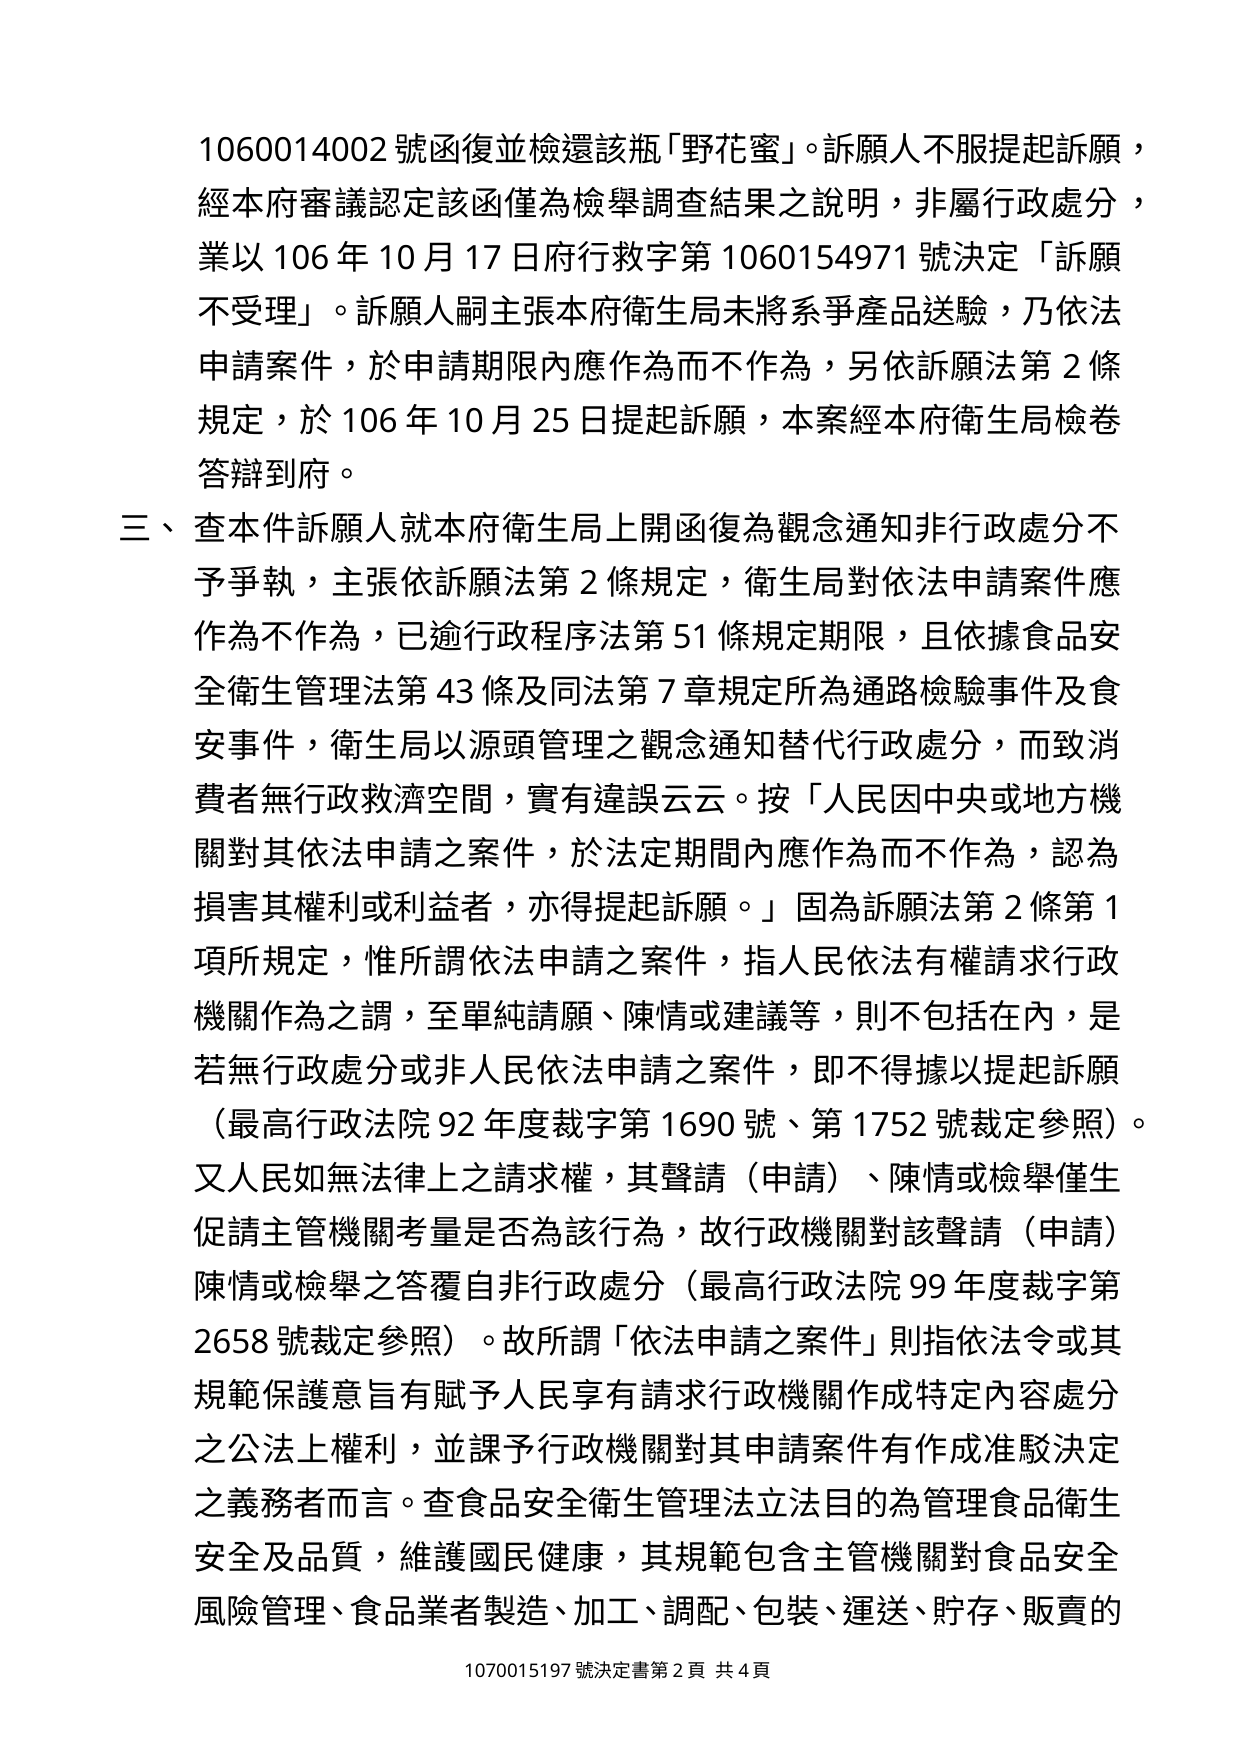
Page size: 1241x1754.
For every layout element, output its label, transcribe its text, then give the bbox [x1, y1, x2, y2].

list 查本件訴願人就本府衛生局上開函復為觀念通知非行政處分不予爭執，主張依訴願法第2條規定，衛生局對依法申請案件應作為不作為，已逾行政程序法第51條規定期限，且依據食品安全衛生管理法第43條及同法第7章規定所為通路檢驗事件及食安事件，衛生局以源頭管理之觀念通知替代行政處分，而致消費者無行政救濟空間，實有違誤云云。按「人民因中央或地方機關對其依法申請之案件，於法定期間內應作為而不作為，認為損害其權利或利益者，亦得提起訴願。」固為訴願法第2條第1項所規定，惟所謂依法申請之案件，指人民依法有權請求行政機關作為之謂，至單純請願、陳情或建議等，則不包括在內，是若無行政處分或非人民依法申請之案件，即不得據以提起訴願（最高行政法院92年度裁字第1690號、第1752號裁定參照）。又人民如無法律上之請求權，其聲請（申請）、陳情或檢舉僅生促請主管機關考量是否為該行為，故行政機關對該聲請（申請）、陳情或檢舉之答覆自非行政處分（最高行政法院99年度裁字第2658號裁定參照）。故所謂「依法申請之案件」則指依法令或其規範保護意旨有賦予人民享有請求行政機關作成特定內容處分之公法上權利，並課予行政機關對其申請案件有作成准駁決定之義務者而言。查食品安全衛生管理法立法目的為管理食品衛生安全及品質，維護國民健康，其規範包含主管機關對食品安全風險管理、食品業者製造、加工、調配、包裝、運送、貯存、販賣的作業場所、設施食品良好衛生規範；對公告指定的業別，要求符合食品安全管制系統規定；對食品之標示、廣告管理及衛生管理等。同法第七章食品檢驗（第37條至40條）之規定，乃就檢驗機關及其委託程序、食品業者對檢驗結果異議時之複驗程序、發布食品衛生檢驗資訊應公布相關檢驗方法及判讀依據等為規範，並未賦予人民之食品送驗請求權；而同法第43條規定檢舉及獎勵辦法，係賦予主管機關透過人民之檢舉處罰被檢舉人之職權，旨在維護公益，並未賦予檢舉人得向行政機關請求對被檢舉人作成處分之公法上請求權，亦無訴願人所主張將產品送驗之請求權，故本案訴願人所為之檢舉，係本於人民維護公益之地位，促使行政機關為調查、制止與處罰等國家公權力之發動，主管機關仍得依職權按事實情節認定處理，本府衛生局業就檢舉事項追溯產品源頭認定無進一步檢驗必要並將調查結果通知訴願人，此函亦因非依法申請案件之函復，僅為觀念通知非行政處分，業經本府106年106年10月17日府行救字第1060154971號決定「訴願不受理」。本案訴願人依食品安全衛生管理法，並無請求本府衛生局作成特定內容處分之公法上權利，非屬依法申請案件，並無訴願法第2條之適用，訴願人就同一事件提起訴願，請求本府衛生局將其所購買之蜂蜜送檢驗，提起訴願非合法，應不予受理。 [118, 497, 1122, 1635]
list 緣訴願人陳情106年5月22日於國防部福利事業管理處苗栗福利站所購買日正食品工業股份有限公司之野花蜜，因懷疑其產品標示和實際內容不合，添加其他產品、糖、冰糖等，遂於同日向苗栗縣政府衛生局陳情並檢附未開封之蜂蜜1瓶請求送驗，案經苗栗縣政府衛生局以106年6月6日苗衛食字第1060010658號函轉本府衛生局辦理。本府衛生局查明該「野花蜜」之產品供應商為宏基蜂蜜生態農產有限公司，該公司自105年5月自行送ＳＧＳ檢驗動物用藥及蜂蜜品質檢驗符合ＣＮＳ1305國家蜂蜜標準，並於105年7月向衛生福利部食品藥物管理署申請外銷衛生證明，且本府衛生局抽驗其蜂蜜產品結果皆符合規範，另於105年抽驗宏基蜂蜜生態農產有限公司龍眼蜂蜜產品送驗其動物用藥、抗生素及農藥殘留均未檢出，訴願人請求送驗之蜂蜜產品，經檢視產品雖有結晶情形惟屬自然現象，本府衛生局就上開查證結果以106年6月16日投衛局食字第1060014002號函復並檢還該瓶「野花蜜」。訴願人不服提起訴願，經本府審議認定該函僅為檢舉調查結果之說明，非屬行政處分，業以106年10月17日府行救字第1060154971號決定「訴願不受理」。訴願人嗣主張本府衛生局未將系爭產品送驗，乃依法申請案件，於申請期限內應作為而不作為，另依訴願法第2條規定，於106年10月25日提起訴願，本案經本府衛生局檢卷答辯到府。 [122, 118, 1122, 497]
